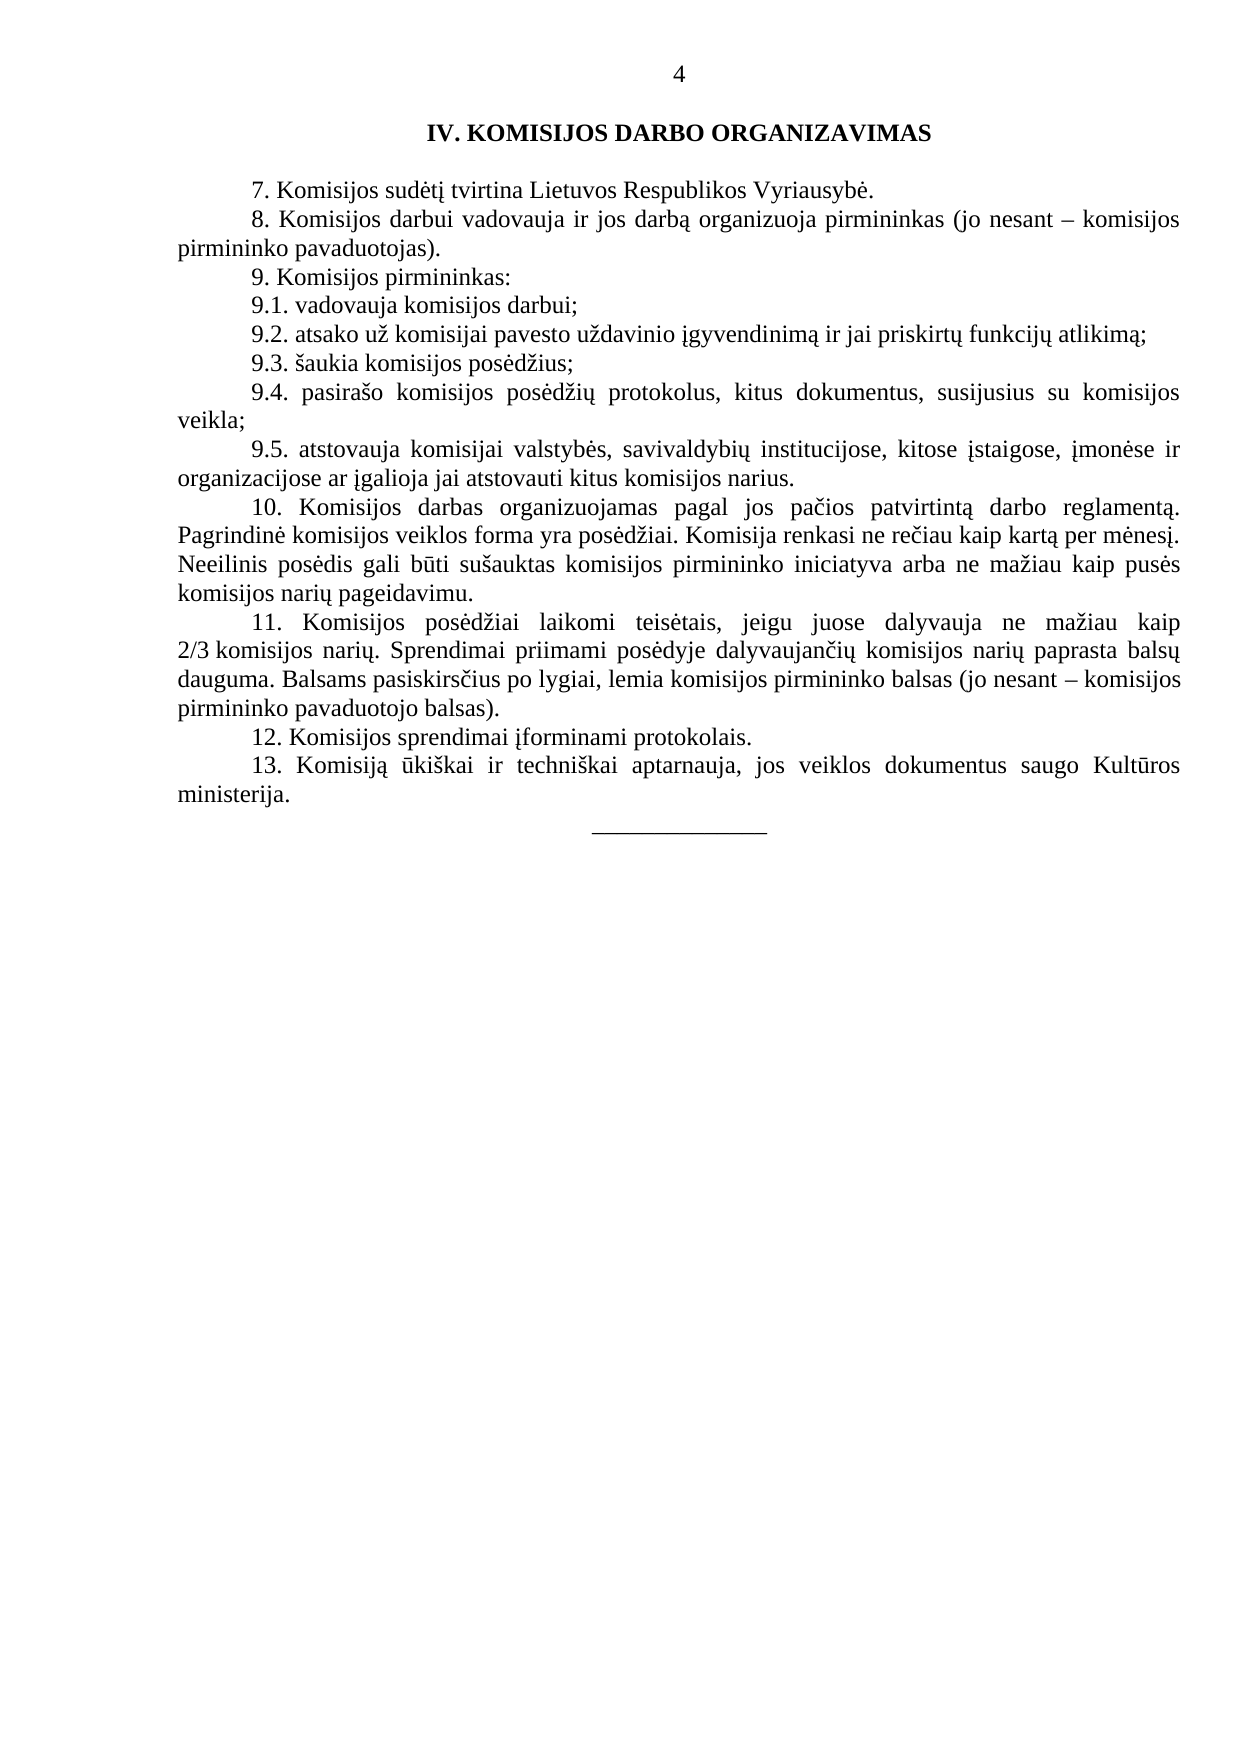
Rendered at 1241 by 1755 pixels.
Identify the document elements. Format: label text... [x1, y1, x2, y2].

text 7. Komisijos sudėtį tvirtina Lietuvos Respublikos Vyriausybė. [177, 176, 1181, 204]
text 10. Komisijos darbas organizuojamas pagal jos pačios patvirtintą darbo reglamentą. Pagrindinė komisijos veiklos forma yra posėdžiai. Komisija renkasi ne rečiau kaip kartą per mėnesį. Neeilinis posėdis gali būti sušauktas komisijos pirmininko iniciatyva arba ne mažiau kaip pusės komisijos narių pageidavimu. [177, 492, 1181, 607]
text 9.3. šaukia komisijos posėdžius; [177, 348, 1181, 377]
text 13. Komisiją ūkiškai ir techniškai aptarnauja, jos veiklos dokumentus saugo Kultūros ministerija. [177, 751, 1181, 808]
text 12. Komisijos sprendimai įforminami protokolais. [177, 722, 1181, 751]
text 9.2. atsako už komisijai pavesto uždavinio įgyvendinimą ir jai priskirtų funkcijų atlikimą; [177, 319, 1181, 348]
text 8. Komisijos darbui vadovauja ir jos darbą organizuoja pirmininkas (jo nesant – komisijos pirmininko pavaduotojas). [177, 204, 1181, 262]
text IV. komisijos DARBO ORGANIZAVIMAS [177, 118, 1181, 147]
text 9.1. vadovauja komisijos darbui; [177, 291, 1181, 319]
text 9.5. atstovauja komisijai valstybės, savivaldybių institucijose, kitose įstaigose, įmonėse ir organizacijose ar įgalioja jai atstovauti kitus komisijos narius. [177, 434, 1181, 492]
text 9. Komisijos pirmininkas: [177, 262, 1181, 291]
text 11. Komisijos posėdžiai laikomi teisėtais, jeigu juose dalyvauja ne mažiau kaip 2/3 komisijos narių. Sprendimai priimami posėdyje dalyvaujančių komisijos narių paprasta balsų dauguma. Balsams pasiskirsčius po lygiai, lemia komisijos pirmininko balsas (jo nesant – komisijos pirmininko pavaduotojo balsas). [177, 607, 1181, 722]
text 9.4. pasirašo komisijos posėdžių protokolus, kitus dokumentus, susijusius su komisijos veikla; [177, 377, 1181, 434]
text ______________ [177, 808, 1181, 837]
